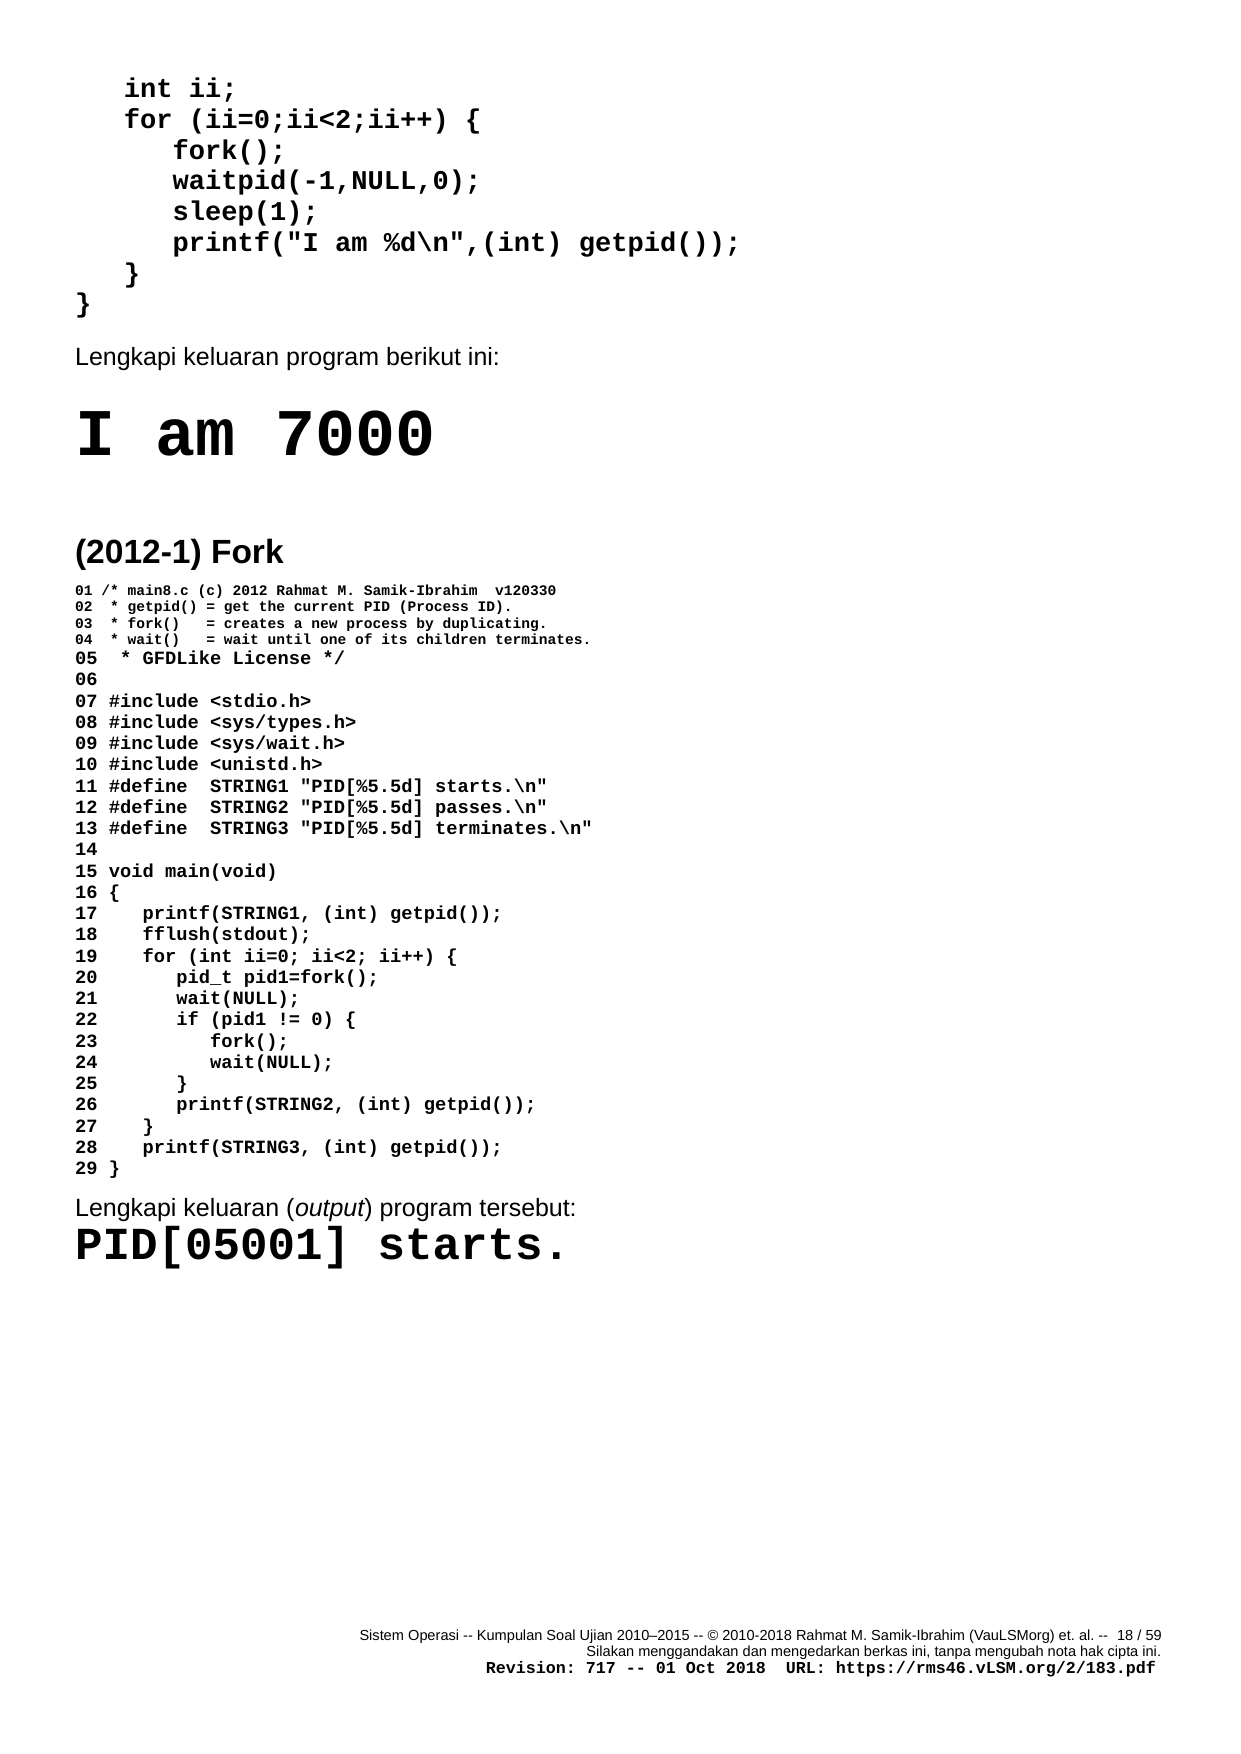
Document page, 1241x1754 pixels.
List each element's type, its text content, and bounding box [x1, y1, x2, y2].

text 22 if (pid1 != 0) { [75, 1010, 1166, 1031]
subtitle (2012-1) Fork [75, 532, 1166, 571]
text 02 * getpid() = get the current PID (Process ID). [75, 599, 1166, 616]
text for (ii=0;ii<2;ii++) { [75, 106, 1166, 136]
text 17 printf(STRING1, (int) getpid()); [75, 904, 1166, 925]
text 27 } [75, 1116, 1166, 1138]
text 11 #define STRING1 "PID[%5.5d] starts.\n" [75, 776, 1166, 798]
text 28 printf(STRING3, (int) getpid()); [75, 1138, 1166, 1159]
text 26 printf(STRING2, (int) getpid()); [75, 1095, 1166, 1116]
text 10 #include <unistd.h> [75, 755, 1166, 776]
text 03 * fork() = creates a new process by duplicating. [75, 616, 1166, 632]
text fork(); [75, 136, 1166, 167]
text 25 } [75, 1074, 1166, 1095]
text sleep(1); [75, 198, 1166, 229]
text 19 for (int ii=0; ii<2; ii++) { [75, 946, 1166, 968]
text 04 * wait() = wait until one of its children terminates. [75, 632, 1166, 649]
text 01 /* main8.c (c) 2012 Rahmat M. Samik-Ibrahim v120330 [75, 583, 1166, 599]
text Lengkapi keluaran (output) program tersebut: [75, 1193, 1166, 1221]
text int ii; [75, 75, 1166, 106]
text I am 7000 [75, 399, 1166, 475]
text 18 fflush(stdout); [75, 925, 1166, 946]
text 08 #include <sys/types.h> [75, 713, 1166, 734]
text printf("I am %d\n",(int) getpid()); [75, 229, 1166, 259]
text PID[05001] starts. [75, 1221, 1166, 1273]
text 07 #include <stdio.h> [75, 691, 1166, 713]
text 24 wait(NULL); [75, 1053, 1166, 1074]
text } [75, 290, 1166, 321]
text 05 * GFDLike License */ [75, 649, 1166, 670]
text 09 #include <sys/wait.h> [75, 734, 1166, 755]
text 15 void main(void) [75, 861, 1166, 883]
text 20 pid_t pid1=fork(); [75, 968, 1166, 989]
text 21 wait(NULL); [75, 989, 1166, 1010]
text 23 fork(); [75, 1031, 1166, 1053]
text waitpid(-1,NULL,0); [75, 167, 1166, 198]
text 06 [75, 670, 1166, 691]
text Lengkapi keluaran program berikut ini: [75, 342, 1166, 371]
text 13 #define STRING3 "PID[%5.5d] terminates.\n" [75, 819, 1166, 840]
text 16 { [75, 883, 1166, 904]
text 12 #define STRING2 "PID[%5.5d] passes.\n" [75, 798, 1166, 819]
text 29 } [75, 1159, 1166, 1180]
text } [75, 259, 1166, 290]
text 14 [75, 840, 1166, 861]
